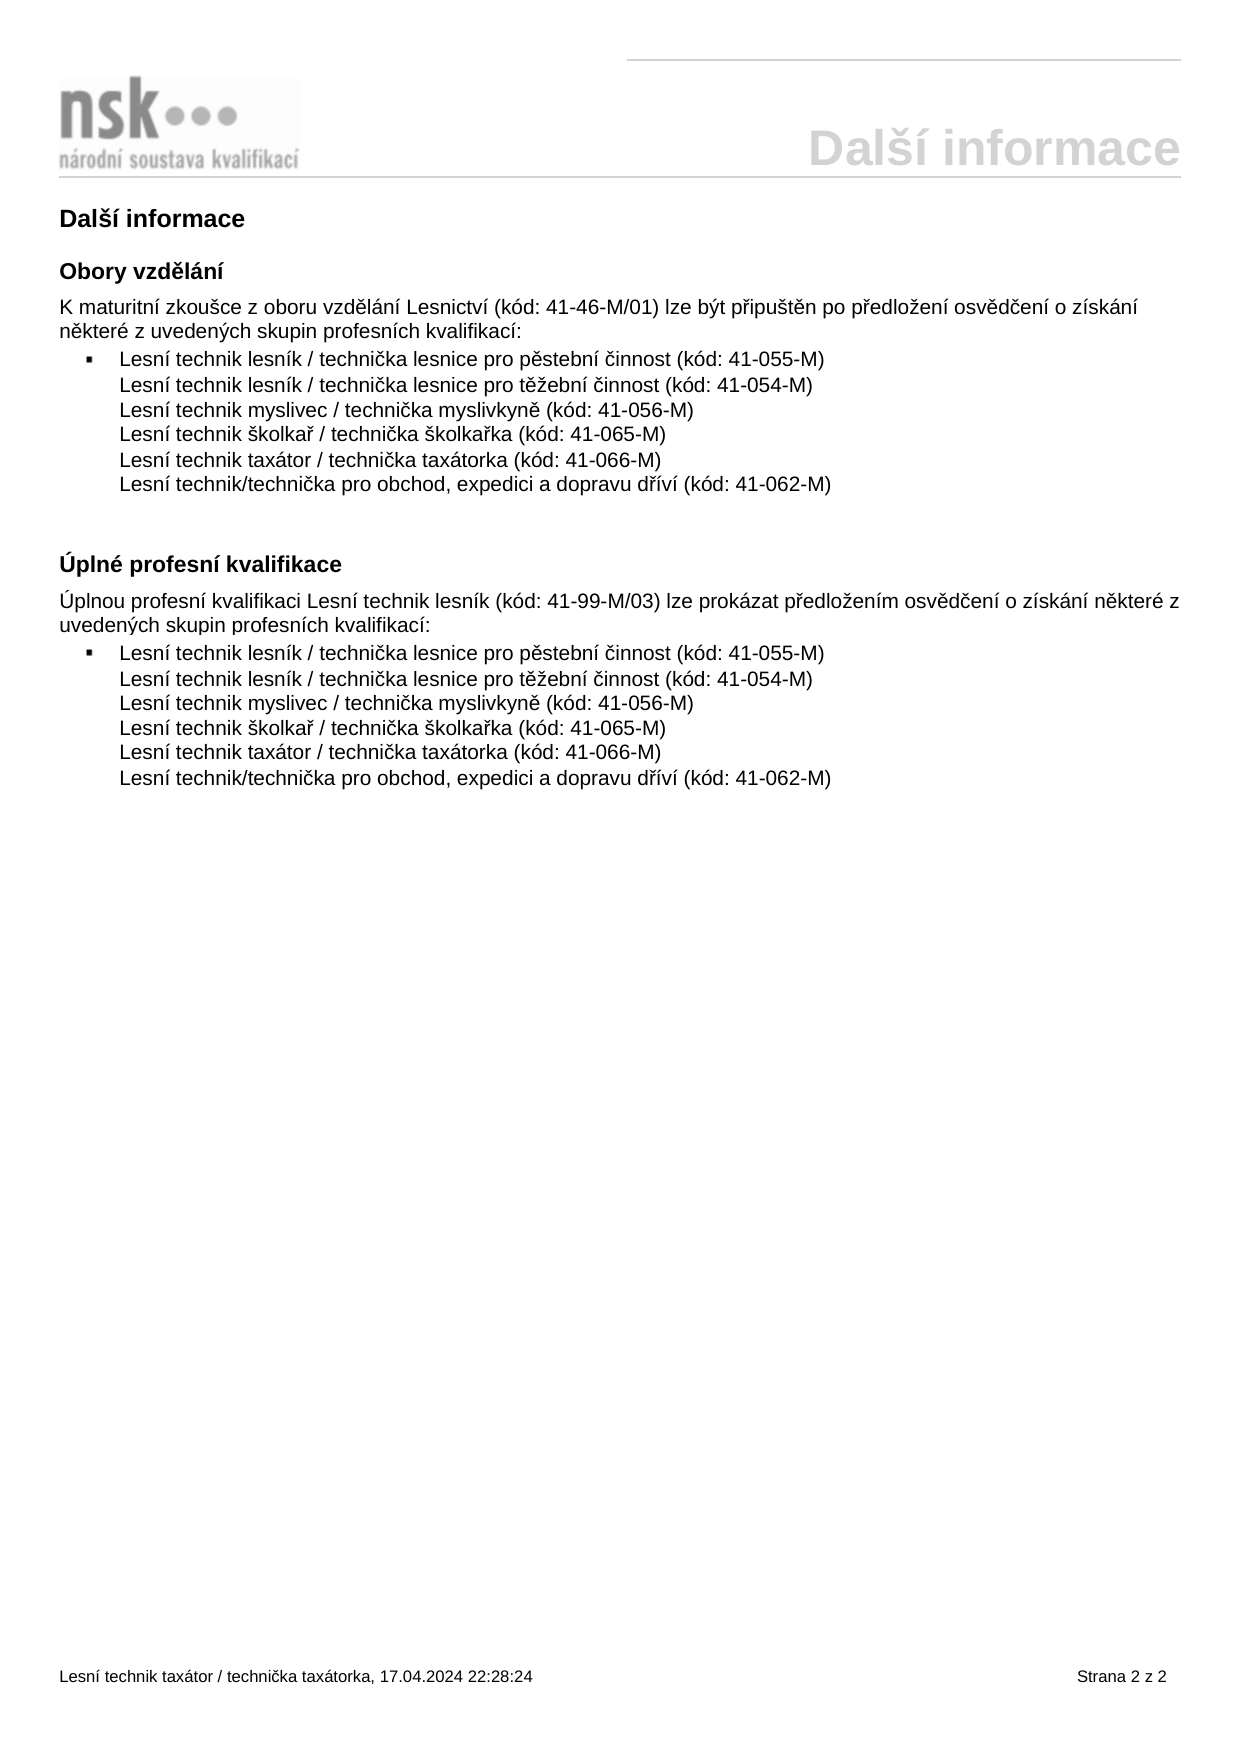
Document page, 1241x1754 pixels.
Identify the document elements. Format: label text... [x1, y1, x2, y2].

table_cell Lesní technik/technička pro obchod, expedici a dopravu dříví (kód: 41-062-M) [119, 472, 1181, 497]
table_cell [627, 635, 861, 641]
table_cell Lesní technik myslivec / technička myslivkyně (kód: 41-056-M) [119, 398, 1181, 422]
picture [58, 59, 620, 171]
table_cell [59, 398, 119, 422]
table_cell [627, 1391, 861, 1658]
table_cell [627, 529, 861, 541]
table_cell [482, 236, 619, 248]
table_cell Lesní technik lesník / technička lesnice pro těžební činnost (kód: 41-054-M) [119, 666, 1181, 690]
table_cell [1167, 194, 1181, 200]
table_cell [861, 1391, 1167, 1658]
table_cell [619, 1123, 627, 1391]
table_cell [1167, 497, 1181, 528]
table_cell Lesní technik školkař / technička školkařka (kód: 41-065-M) [119, 422, 1181, 448]
table_cell [59, 1123, 119, 1391]
table_cell [119, 497, 482, 528]
table_cell [482, 343, 619, 347]
picture [59, 641, 119, 665]
table_cell [59, 740, 119, 765]
table_cell Lesní technik lesník / technička lesnice pro pěstební činnost (kód: 41-055-M) [119, 641, 1181, 666]
table_cell [620, 59, 627, 170]
table_cell [861, 789, 1167, 822]
table_cell [482, 497, 619, 528]
table_cell [119, 789, 482, 822]
table_cell [482, 635, 619, 641]
table_cell [627, 823, 861, 1122]
table_cell [482, 789, 619, 822]
table_cell Úplnou profesní kvalifikaci Lesní technik lesník (kód: 41-99-M/03) lze prokázat předložením osvědčení o získání některé z uvedených skupin profesních kvalifikací: [59, 589, 1181, 635]
table_cell Lesní technik myslivec / technička myslivkyně (kód: 41-056-M) [119, 690, 1181, 716]
table_cell [619, 823, 627, 1122]
table_cell Strana 2 z 2 [861, 1658, 1167, 1694]
table_cell Lesní technik školkař / technička školkařka (kód: 41-065-M) [119, 716, 1181, 740]
table_cell [59, 666, 119, 690]
table_cell [1167, 789, 1181, 822]
table_cell Úplné profesní kvalifikace [59, 541, 1181, 588]
table_cell [619, 1391, 627, 1658]
table_cell [619, 529, 627, 541]
table_cell [861, 236, 1167, 248]
table_cell [59, 448, 119, 472]
table_cell [619, 236, 627, 248]
table_cell [482, 171, 619, 176]
table_cell [861, 194, 1167, 200]
table_cell [59, 472, 119, 497]
table_cell [119, 635, 482, 641]
table_cell [1167, 635, 1181, 641]
table_cell [627, 497, 861, 528]
table_cell [119, 823, 482, 1122]
table_cell [1167, 529, 1181, 541]
table_cell [119, 1123, 482, 1391]
table_cell [1167, 236, 1181, 248]
table_cell [627, 194, 861, 200]
table_cell [59, 789, 119, 822]
table_cell [59, 194, 119, 200]
table_cell [482, 529, 619, 541]
table_cell Lesní technik lesník / technička lesnice pro pěstební činnost (kód: 41-055-M) [119, 347, 1181, 373]
table_cell [59, 635, 119, 641]
table_cell [627, 789, 861, 822]
table_cell [1167, 1123, 1181, 1391]
table_cell [59, 422, 119, 448]
table_cell [861, 343, 1167, 347]
table_cell Lesní technik taxátor / technička taxátorka (kód: 41-066-M) [119, 740, 1181, 765]
table_cell Lesní technik lesník / technička lesnice pro těžební činnost (kód: 41-054-M) [119, 373, 1181, 398]
table_cell [1167, 1391, 1181, 1658]
table_cell [59, 178, 1181, 194]
table_cell [861, 635, 1167, 641]
table_cell [619, 497, 627, 528]
table_cell [1167, 823, 1181, 1122]
table_cell [119, 529, 482, 541]
table_cell Obory vzdělání [59, 248, 1181, 295]
table_cell [619, 170, 627, 176]
table_cell [59, 690, 119, 716]
table_cell [59, 823, 119, 1122]
table_cell [119, 171, 482, 176]
table_cell [619, 194, 627, 200]
table_cell [59, 343, 119, 347]
table_cell [119, 343, 482, 347]
table_cell [861, 497, 1167, 528]
table_cell [1167, 1658, 1181, 1694]
table_cell Další informace [627, 61, 1181, 176]
table_cell [119, 194, 482, 200]
picture [59, 347, 119, 372]
table_cell [627, 343, 861, 347]
table_cell Lesní technik taxátor / technička taxátorka, 17.04.2024 22:28:24 [59, 1658, 861, 1694]
table_cell K maturitní zkoušce z oboru vzdělání Lesnictví (kód: 41-46-M/01) lze být připuštěn po předložení osvědčení o získání některé z uvedených skupin profesních kvalifikací: [59, 295, 1181, 343]
table_cell [482, 194, 619, 200]
table_cell [59, 529, 119, 541]
table_cell [59, 171, 119, 176]
table_cell Lesní technik/technička pro obchod, expedici a dopravu dříví (kód: 41-062-M) [119, 765, 1181, 789]
table_cell [59, 765, 119, 789]
table_cell [619, 789, 627, 822]
table_cell [59, 373, 119, 398]
table_cell [861, 1123, 1167, 1391]
table_cell [619, 635, 627, 641]
table_cell [482, 1123, 619, 1391]
table_cell [627, 236, 861, 248]
table_cell [627, 1123, 861, 1391]
table_cell [59, 1391, 119, 1658]
table_cell [59, 236, 119, 248]
table_cell [119, 1391, 482, 1658]
table_cell Lesní technik taxátor / technička taxátorka (kód: 41-066-M) [119, 448, 1181, 472]
table_cell [861, 529, 1167, 541]
table_cell Další informace [59, 200, 1181, 236]
table_cell [861, 823, 1167, 1122]
table_cell [59, 497, 119, 528]
table_cell [1167, 343, 1181, 347]
table_cell [59, 716, 119, 740]
table_cell [119, 236, 482, 248]
table_cell [482, 1391, 619, 1658]
table_cell [482, 823, 619, 1122]
